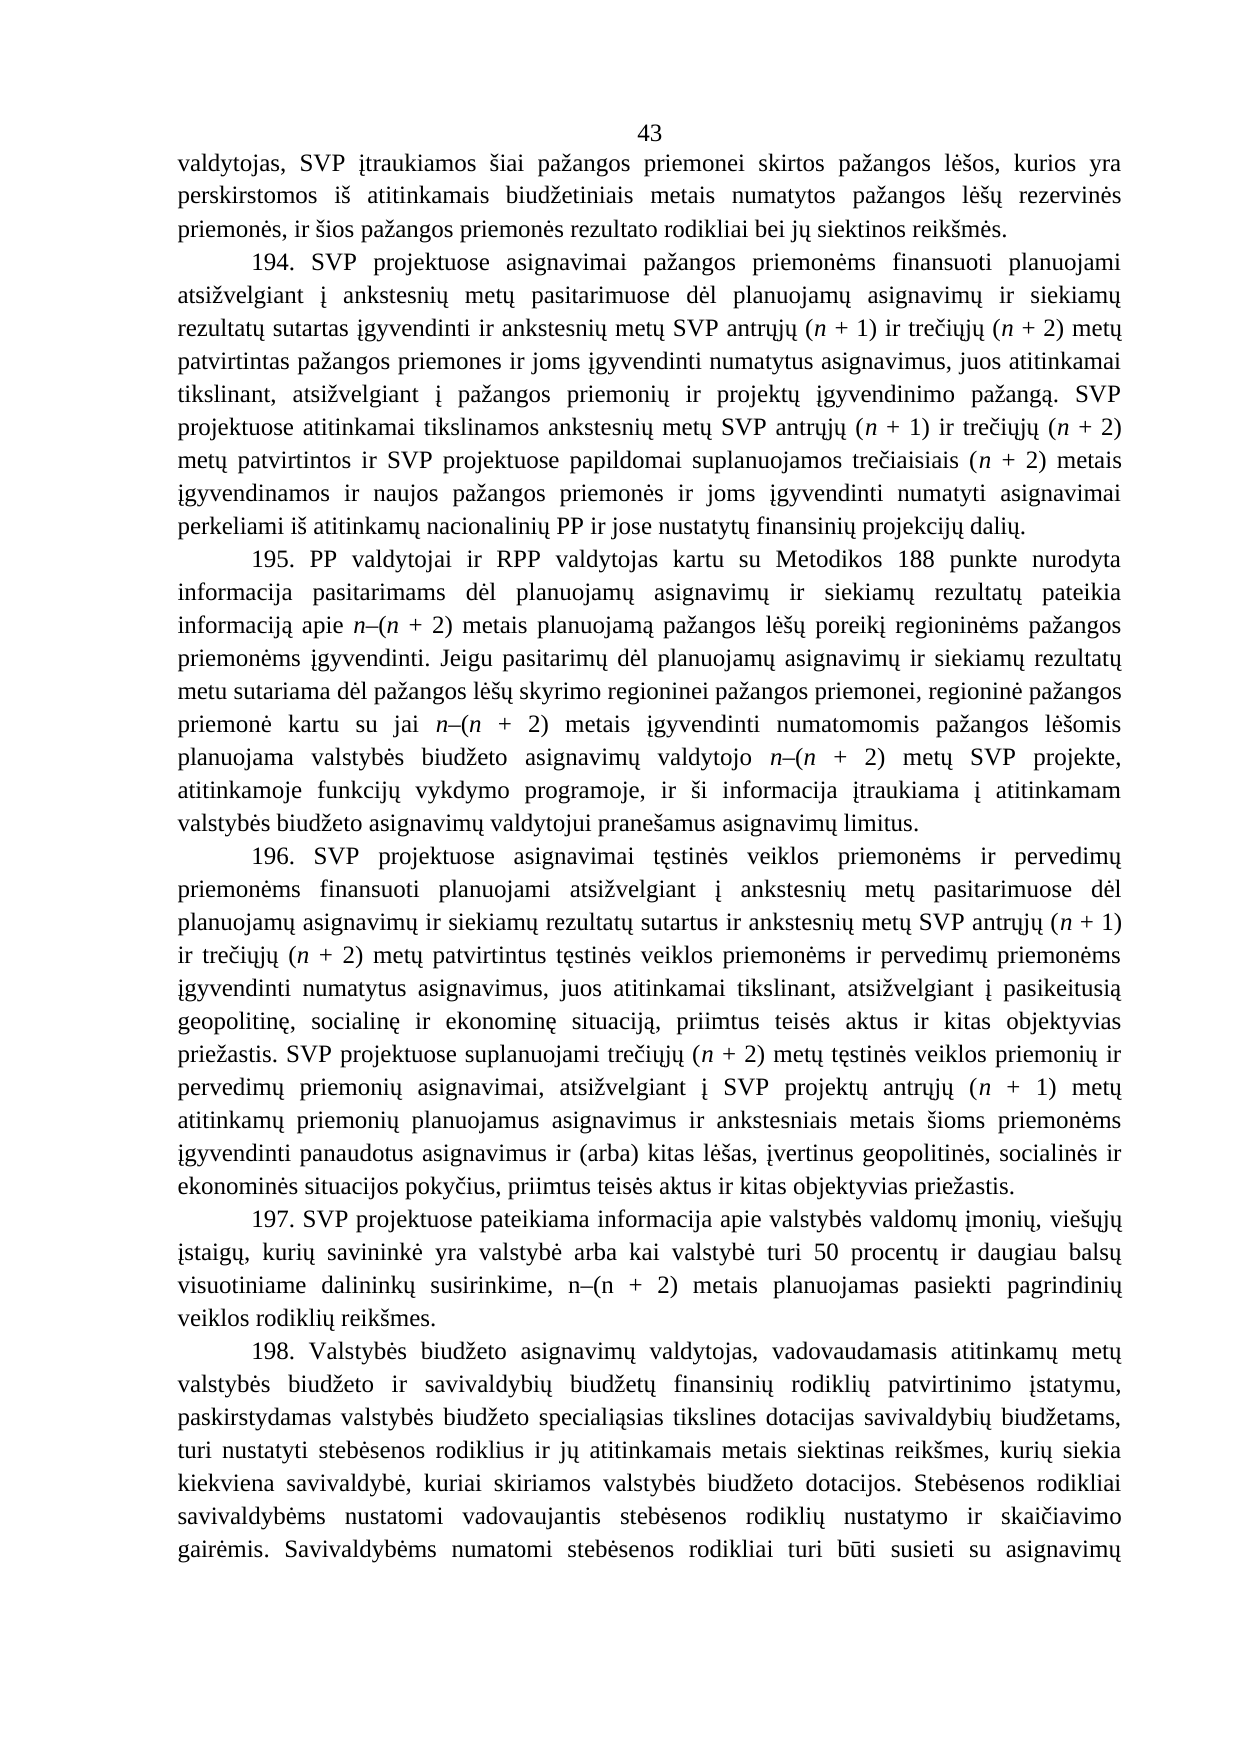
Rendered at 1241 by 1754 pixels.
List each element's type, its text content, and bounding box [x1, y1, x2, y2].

text 194. SVP projektuose asignavimai pažangos priemonėms finansuoti planuojami atsižvelgiant į ankstesnių metų pasitarimuose dėl planuojamų asignavimų ir siekiamų rezultatų sutartas įgyvendinti ir ankstesnių metų SVP antrųjų (n + 1) ir trečiųjų (n + 2) metų patvirtintas pažangos priemones ir joms įgyvendinti numatytus asignavimus, juos atitinkamai tikslinant, atsižvelgiant į pažangos priemonių ir projektų įgyvendinimo pažangą. SVP projektuose atitinkamai tikslinamos ankstesnių metų SVP antrųjų (n + 1) ir trečiųjų (n + 2) metų patvirtintos ir SVP projektuose papildomai suplanuojamos trečiaisiais (n + 2) metais įgyvendinamos ir naujos pažangos priemonės ir joms įgyvendinti numatyti asignavimai perkeliami iš atitinkamų nacionalinių PP ir jose nustatytų finansinių projekcijų dalių. [177, 247, 1122, 539]
text 196. SVP projektuose asignavimai tęstinės veiklos priemonėms ir pervedimų priemonėms finansuoti planuojami atsižvelgiant į ankstesnių metų pasitarimuose dėl planuojamų asignavimų ir siekiamų rezultatų sutartus ir ankstesnių metų SVP antrųjų (n + 1) ir trečiųjų (n + 2) metų patvirtintus tęstinės veiklos priemonėms ir pervedimų priemonėms įgyvendinti numatytus asignavimus, juos atitinkamai tikslinant, atsižvelgiant į pasikeitusią geopolitinę, socialinę ir ekonominę situaciją, priimtus teisės aktus ir kitas objektyvias priežastis. SVP projektuose suplanuojami trečiųjų (n + 2) metų tęstinės veiklos priemonių ir pervedimų priemonių asignavimai, atsižvelgiant į SVP projektų antrųjų (n + 1) metų atitinkamų priemonių planuojamus asignavimus ir ankstesniais metais šioms priemonėms įgyvendinti panaudotus asignavimus ir (arba) kitas lėšas, įvertinus geopolitinės, socialinės ir ekonominės situacijos pokyčius, priimtus teisės aktus ir kitas objektyvias priežastis. [177, 841, 1122, 1200]
text valdytojas, SVP įtraukiamos šiai pažangos priemonei skirtos pažangos lėšos, kurios yra perskirstomos iš atitinkamais biudžetiniais metais numatytos pažangos lėšų rezervinės priemonės, ir šios pažangos priemonės rezultato rodikliai bei jų siektinos reikšmės. [177, 148, 1122, 242]
text 195. PP valdytojai ir RPP valdytojas kartu su Metodikos 188 punkte nurodyta informacija pasitarimams dėl planuojamų asignavimų ir siekiamų rezultatų pateikia informaciją apie n–(n + 2) metais planuojamą pažangos lėšų poreikį regioninėms pažangos priemonėms įgyvendinti. Jeigu pasitarimų dėl planuojamų asignavimų ir siekiamų rezultatų metu sutariama dėl pažangos lėšų skyrimo regioninei pažangos priemonei, regioninė pažangos priemonė kartu su jai n–(n + 2) metais įgyvendinti numatomomis pažangos lėšomis planuojama valstybės biudžeto asignavimų valdytojo n–(n + 2) metų SVP projekte, atitinkamoje funkcijų vykdymo programoje, ir ši informacija įtraukiama į atitinkamam valstybės biudžeto asignavimų valdytojui pranešamus asignavimų limitus. [177, 544, 1122, 837]
text 197. SVP projektuose pateikiama informacija apie valstybės valdomų įmonių, viešųjų įstaigų, kurių savininkė yra valstybė arba kai valstybė turi 50 procentų ir daugiau balsų visuotiniame dalininkų susirinkime, n–(n + 2) metais planuojamas pasiekti pagrindinių veiklos rodiklių reikšmes. [177, 1204, 1122, 1332]
text 198. Valstybės biudžeto asignavimų valdytojas, vadovaudamasis atitinkamų metų valstybės biudžeto ir savivaldybių biudžetų finansinių rodiklių patvirtinimo įstatymu, paskirstydamas valstybės biudžeto specialiąsias tikslines dotacijas savivaldybių biudžetams, turi nustatyti stebėsenos rodiklius ir jų atitinkamais metais siektinas reikšmes, kurių siekia kiekviena savivaldybė, kuriai skiriamos valstybės biudžeto dotacijos. Stebėsenos rodikliai savivaldybėms nustatomi vadovaujantis stebėsenos rodiklių nustatymo ir skaičiavimo gairėmis. Savivaldybėms numatomi stebėsenos rodikliai turi būti susieti su asignavimų [177, 1336, 1122, 1563]
